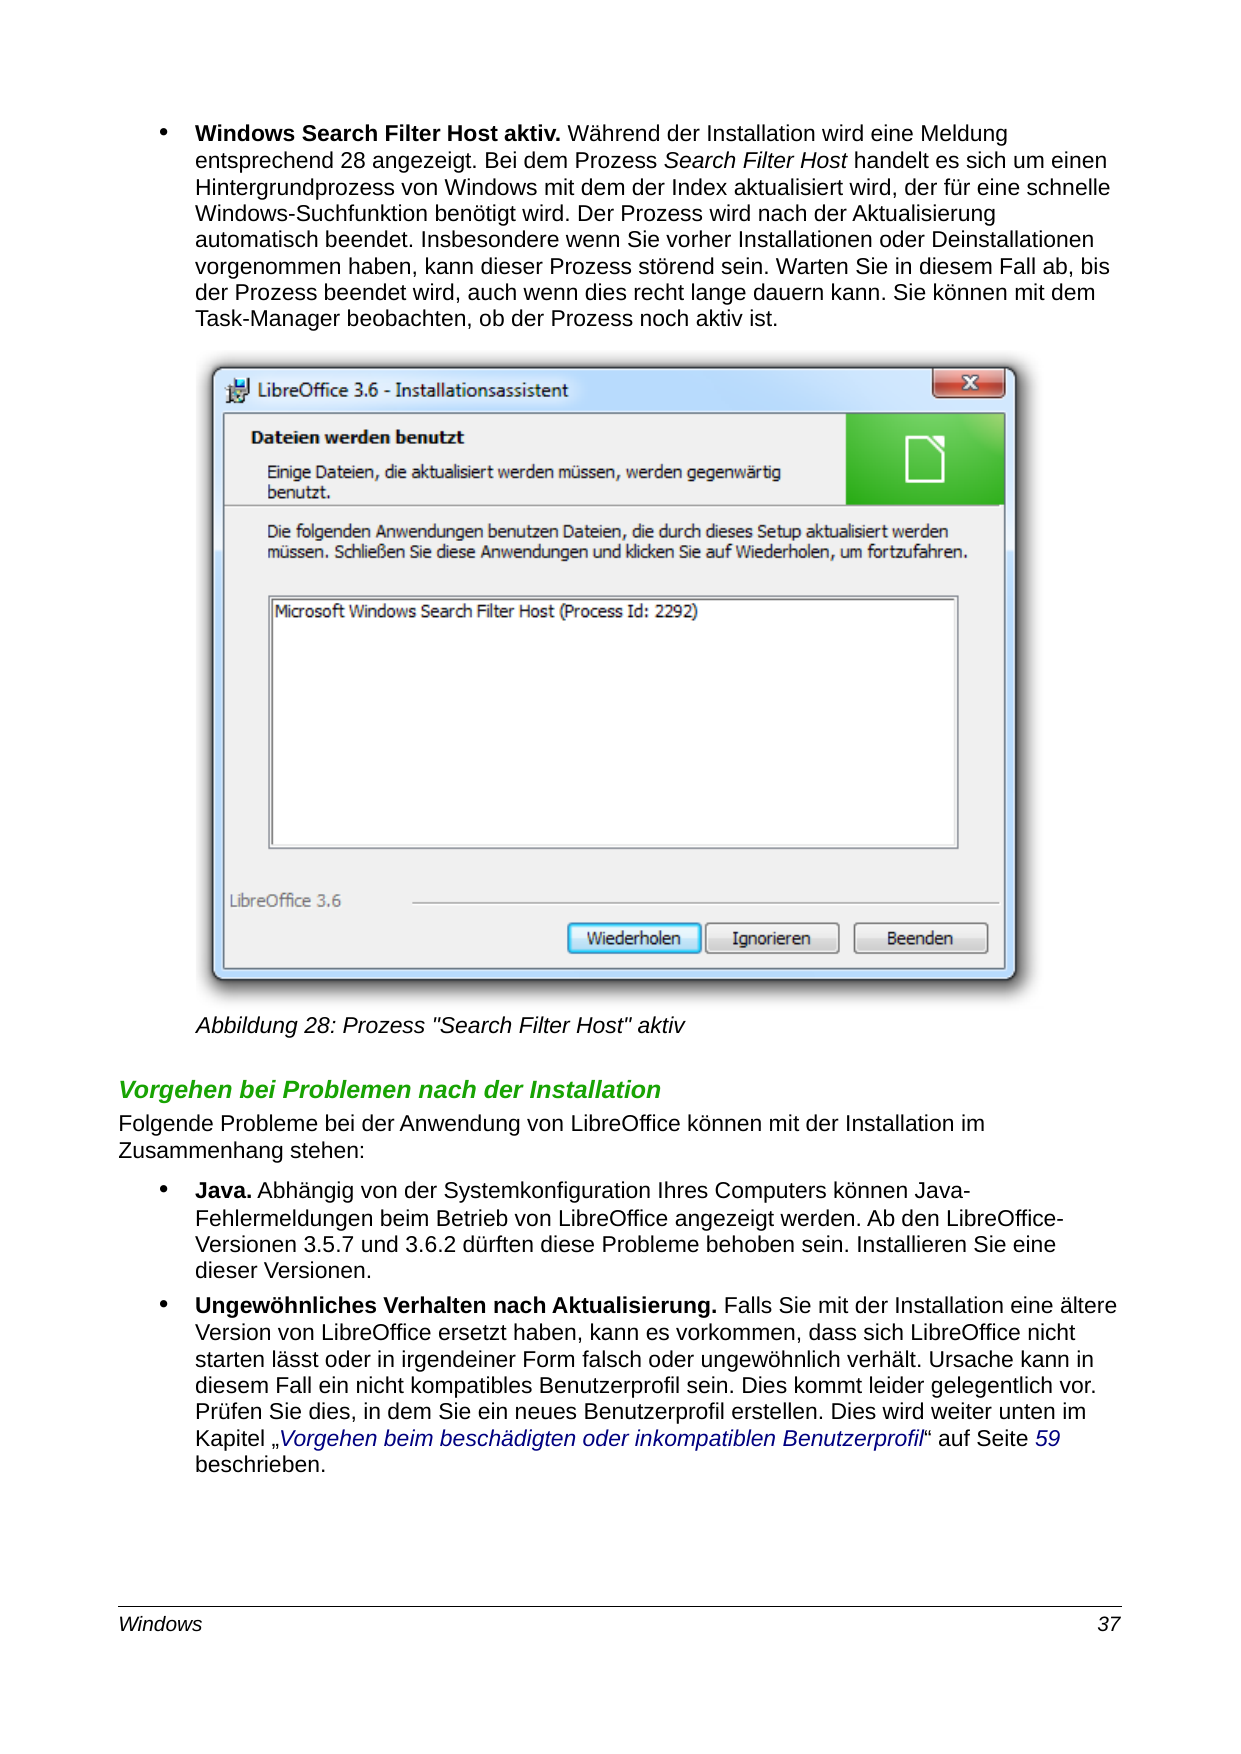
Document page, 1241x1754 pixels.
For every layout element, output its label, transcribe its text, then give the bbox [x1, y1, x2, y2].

text Abbildung 28: Prozess "Search Filter Host" aktiv [196, 1012, 1044, 1038]
text Folgende Probleme bei der Anwendung von LibreOffice können mit der Installation im Zusammenhang stehen: [118, 1110, 1122, 1163]
list Java. Abhängig von der Systemkonfiguration Ihres Computers können Java-Fehlermeldungen beim Betrieb von LibreOffice angezeigt werden. Ab den LibreOffice-Versionen 3.5.7 und 3.6.2 dürften diese Probleme behoben sein. Installieren Sie eine dieser Versionen. [156, 1176, 1122, 1284]
list Ungewöhnliches Verhalten nach Aktualisierung. Falls Sie mit der Installation eine ältere Version von LibreOffice ersetzt haben, kann es vorkommen, dass sich LibreOffice nicht starten lässt oder in irgendeiner Form falsch oder ungewöhnlich verhält. Ursache kann in diesem Fall ein nicht kompatibles Benutzerprofil sein. Dies kommt leider gelegentlich vor. Prüfen Sie dies, in dem Sie ein neues Benutzerprofil erstellen. Dies wird weiter unten im Kapitel „Vorgehen beim beschädigten oder inkompatiblen Benutzerprofil“ auf Seite 59 beschrieben. [156, 1290, 1122, 1477]
picture [195, 350, 1045, 1012]
subtitle Vorgehen bei Problemen nach der Installation [118, 1075, 1122, 1104]
list Windows Search Filter Host aktiv. Während der Installation wird eine Meldung entsprechend Abbildung 28 angezeigt. Bei dem Prozess Search Filter Host handelt es sich um einen Hintergrundprozess von Windows mit dem der Index aktualisiert wird, der für eine schnelle Windows-Suchfunktion benötigt wird. Der Prozess wird nach der Aktualisierung automatisch beendet. Insbesondere wenn Sie vorher Installationen oder Deinstallationen vorgenommen haben, kann dieser Prozess störend sein. Warten Sie in diesem Fall ab, bis der Prozess beendet wird, auch wenn dies recht lange dauern kann. Sie können mit dem Task-Manager beobachten, ob der Prozess noch aktiv ist. [156, 118, 1122, 332]
